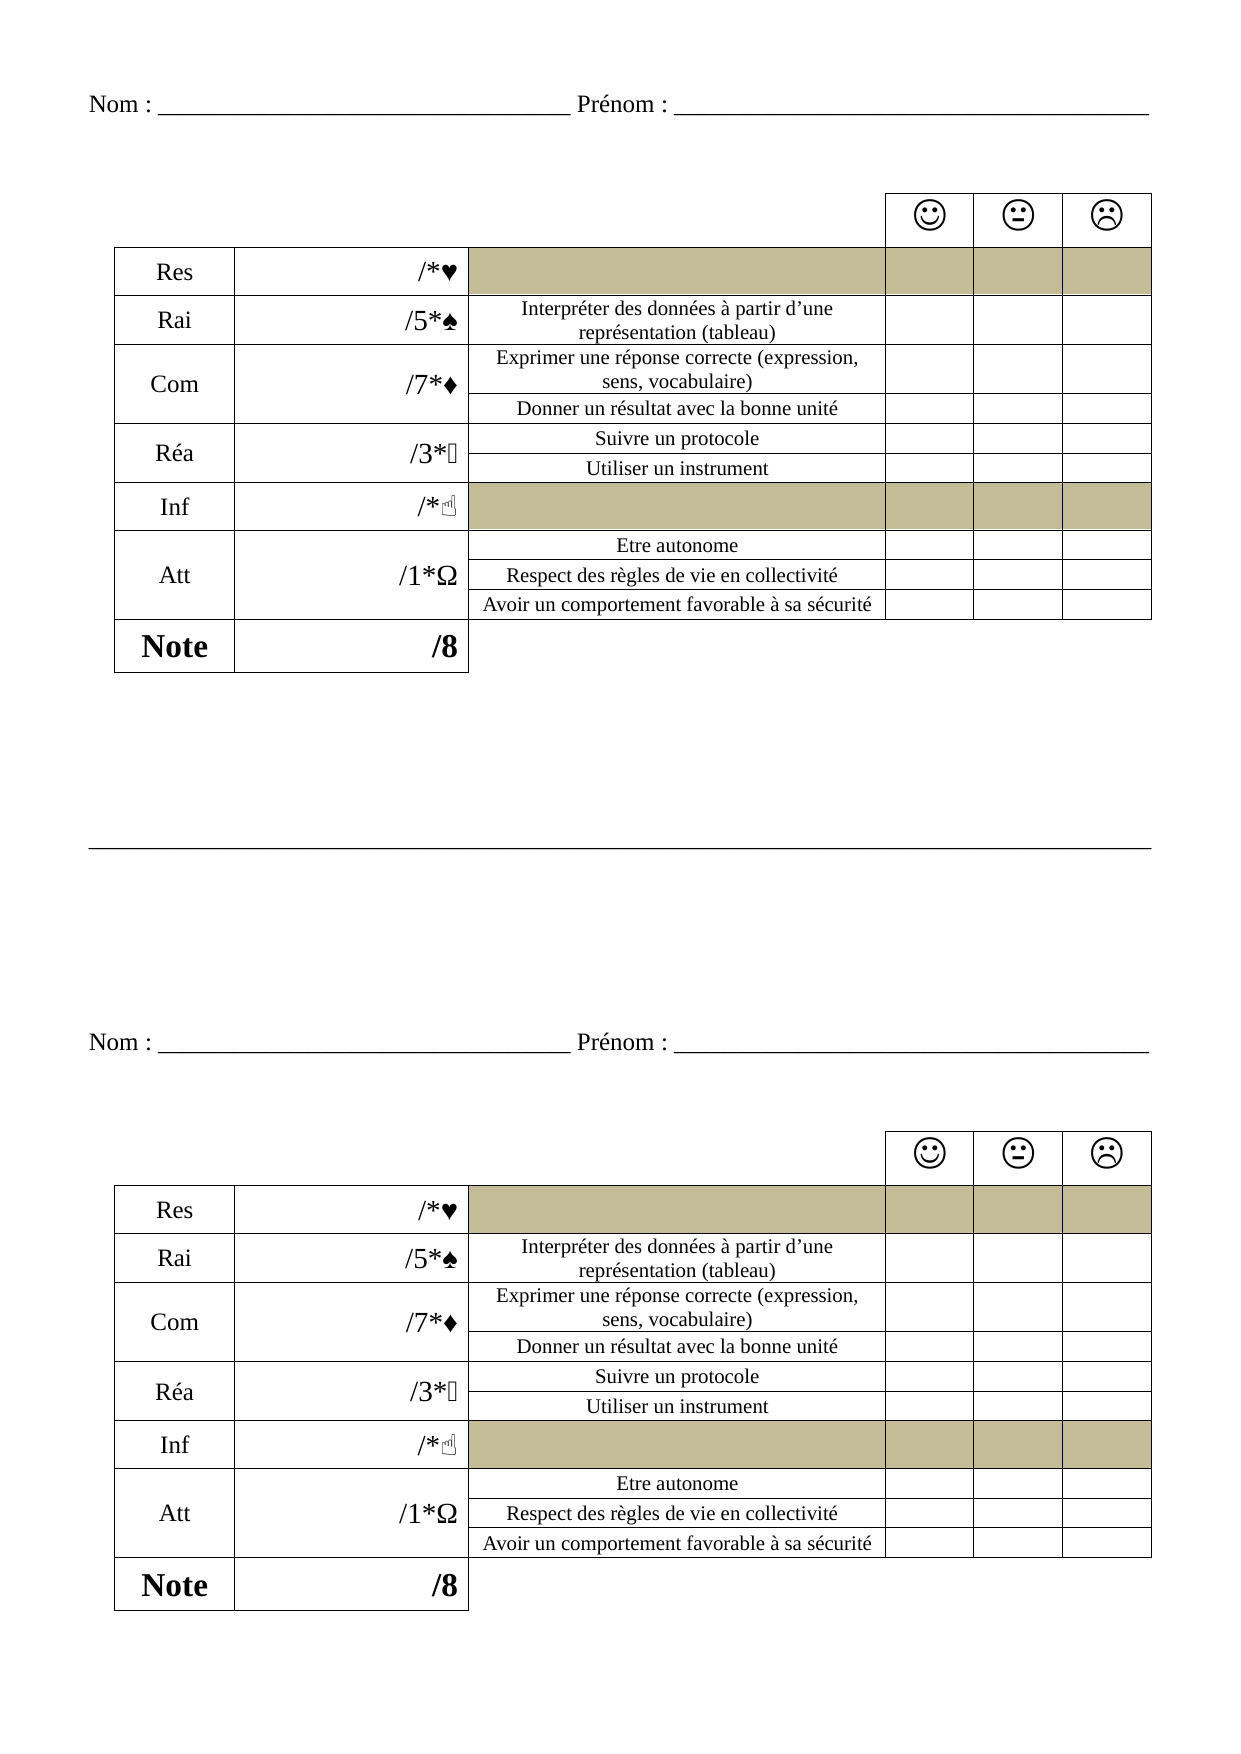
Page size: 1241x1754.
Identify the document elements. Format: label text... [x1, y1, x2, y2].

table_cell [886, 1234, 973, 1282]
table_cell Note [115, 620, 234, 672]
table_cell [1063, 394, 1151, 423]
table_cell [886, 1528, 973, 1557]
table_cell /* [235, 1421, 468, 1468]
table_cell [886, 560, 973, 589]
table_cell /7*♦ [235, 345, 468, 423]
table_cell [974, 1362, 1062, 1391]
table_cell /*♥ [235, 248, 468, 294]
table_cell [1063, 1332, 1151, 1361]
table_cell Rai [115, 1234, 234, 1282]
table_cell Respect des règles de vie en collectivité [469, 560, 885, 589]
table_cell [974, 248, 1062, 294]
table_cell [974, 1283, 1062, 1331]
table_cell [1063, 620, 1151, 672]
table_cell [974, 394, 1062, 423]
table_header  [974, 194, 1062, 247]
table_cell [886, 424, 973, 452]
table_header [115, 1131, 234, 1185]
table_cell [469, 248, 885, 294]
table_cell [469, 1421, 885, 1468]
table_cell /3* [235, 1362, 468, 1420]
table_cell [469, 620, 885, 672]
table_cell Rai [115, 296, 234, 344]
table_cell [974, 1392, 1062, 1420]
table_cell Interpréter des données à partir d’une représentation (tableau) [469, 1234, 885, 1282]
table_cell [1063, 424, 1151, 452]
table_cell [469, 483, 885, 529]
table_header [469, 1131, 602, 1185]
table_cell [886, 483, 973, 529]
text Nom : _________________________________ Prénom : ______________________________________ [88, 89, 1152, 117]
table_cell Etre autonome [469, 531, 885, 559]
table_cell [886, 345, 973, 393]
table_cell Respect des règles de vie en collectivité [469, 1499, 885, 1527]
table_header  [974, 1132, 1062, 1185]
table_cell [1063, 560, 1151, 589]
table_cell [974, 1499, 1062, 1527]
table_header [115, 193, 234, 247]
table_cell [1063, 1558, 1151, 1610]
table_cell Inf [115, 483, 234, 529]
table_cell [1063, 1283, 1151, 1331]
table_cell Att [115, 531, 234, 619]
table_header [234, 193, 469, 247]
table_cell [974, 1528, 1062, 1557]
table_cell Res [115, 1186, 234, 1233]
table_cell /5*♠ [235, 296, 468, 344]
table_cell [1063, 1186, 1151, 1233]
table_cell [974, 454, 1062, 482]
table_cell [886, 1392, 973, 1420]
table_cell [974, 1421, 1062, 1468]
table_cell /3* [235, 424, 468, 482]
table_cell [974, 560, 1062, 589]
table_cell [886, 296, 973, 344]
table_cell Exprimer une réponse correcte (expression, sens, vocabulaire) [469, 345, 885, 393]
table_cell /8 [235, 1558, 468, 1610]
table_header [234, 1131, 469, 1185]
table_cell Exprimer une réponse correcte (expression, sens, vocabulaire) [469, 1283, 885, 1331]
table_cell [469, 1186, 885, 1233]
table_cell Suivre un protocole [469, 1362, 885, 1391]
table_cell [886, 248, 973, 294]
table_cell [1063, 1362, 1151, 1391]
table_cell [974, 590, 1062, 619]
table_cell [974, 1469, 1062, 1497]
table_cell [885, 1558, 974, 1610]
table_cell [1063, 454, 1151, 482]
table_header  [886, 1132, 973, 1185]
table_cell Interpréter des données à partir d’une représentation (tableau) [469, 296, 885, 344]
table_header  [1063, 1132, 1151, 1185]
table_cell Com [115, 1283, 234, 1361]
table_cell [974, 1558, 1062, 1610]
table_cell [974, 296, 1062, 344]
table_cell [974, 483, 1062, 529]
table_cell [974, 620, 1062, 672]
table_cell Note [115, 1558, 234, 1610]
table_cell [1063, 1392, 1151, 1420]
table_cell [886, 531, 973, 559]
table_cell Donner un résultat avec la bonne unité [469, 1332, 885, 1361]
table_cell Réa [115, 1362, 234, 1420]
table_cell Avoir un comportement favorable à sa sécurité [469, 1528, 885, 1557]
table_cell Com [115, 345, 234, 423]
table_cell [886, 454, 973, 482]
table_cell [469, 1558, 885, 1610]
table_cell [1063, 1234, 1151, 1282]
table_cell Att [115, 1469, 234, 1557]
table_cell Etre autonome [469, 1469, 885, 1497]
table_cell /5*♠ [235, 1234, 468, 1282]
table_cell [1063, 483, 1151, 529]
table_cell Donner un résultat avec la bonne unité [469, 394, 885, 423]
table_cell [974, 1234, 1062, 1282]
table_cell [1063, 248, 1151, 294]
table_cell [1063, 1421, 1151, 1468]
table_cell [974, 1332, 1062, 1361]
table_cell Inf [115, 1421, 234, 1468]
table_cell [886, 1499, 973, 1527]
table_cell Réa [115, 424, 234, 482]
table_cell /7*♦ [235, 1283, 468, 1361]
table_cell [886, 1332, 973, 1361]
table_header [602, 1131, 885, 1185]
table_cell [886, 394, 973, 423]
table_cell Avoir un comportement favorable à sa sécurité [469, 590, 885, 619]
table_cell [886, 1283, 973, 1331]
table_cell [974, 1186, 1062, 1233]
table_cell Utiliser un instrument [469, 1392, 885, 1420]
table_cell [1063, 1499, 1151, 1527]
table_cell [1063, 296, 1151, 344]
table_cell [885, 620, 974, 672]
table_cell [974, 424, 1062, 452]
table_cell [974, 531, 1062, 559]
table_cell /*♥ [235, 1186, 468, 1233]
table_cell [886, 1362, 973, 1391]
table_header  [886, 194, 973, 247]
text Nom : _________________________________ Prénom : ______________________________________ [88, 1027, 1152, 1056]
table_cell [974, 345, 1062, 393]
table_cell [1063, 1528, 1151, 1557]
table_cell Utiliser un instrument [469, 454, 885, 482]
table_cell [1063, 345, 1151, 393]
table_cell Res [115, 248, 234, 294]
table_header [469, 193, 602, 247]
table_cell [886, 590, 973, 619]
table_cell [1063, 590, 1151, 619]
table_cell /1*Ω [235, 531, 468, 619]
table_cell [1063, 531, 1151, 559]
table_cell [886, 1469, 973, 1497]
table_cell /* [235, 483, 468, 529]
text _____________________________________________________________________________________ [88, 823, 1152, 852]
table_cell /8 [235, 620, 468, 672]
table_cell [1063, 1469, 1151, 1497]
table_header  [1063, 194, 1151, 247]
table_cell /1*Ω [235, 1469, 468, 1557]
table_cell [886, 1186, 973, 1233]
table_header [602, 193, 885, 247]
table_cell Suivre un protocole [469, 424, 885, 452]
table_cell [886, 1421, 973, 1468]
